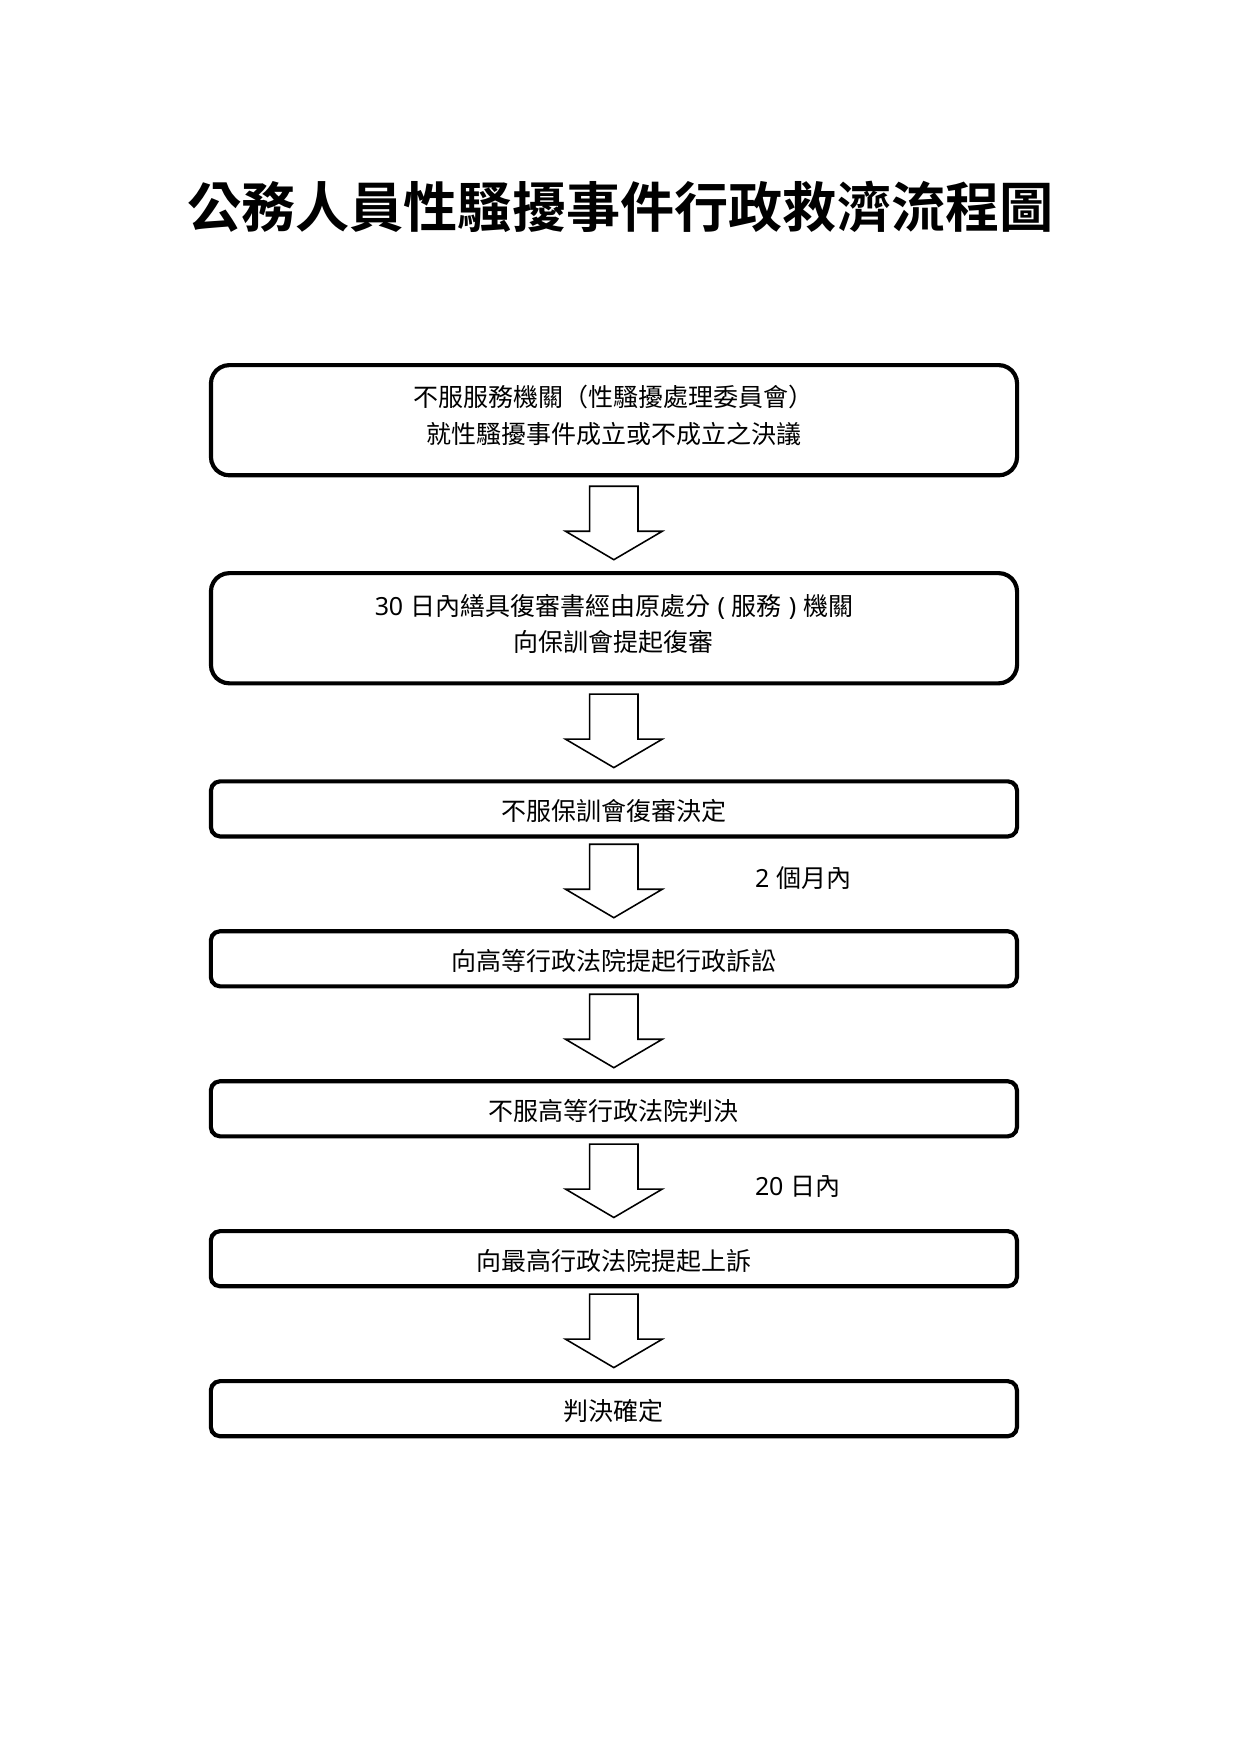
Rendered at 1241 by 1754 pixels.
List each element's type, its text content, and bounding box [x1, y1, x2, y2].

text 公務人員性騷擾事件行政救濟流程圖 [136, 148, 1104, 260]
